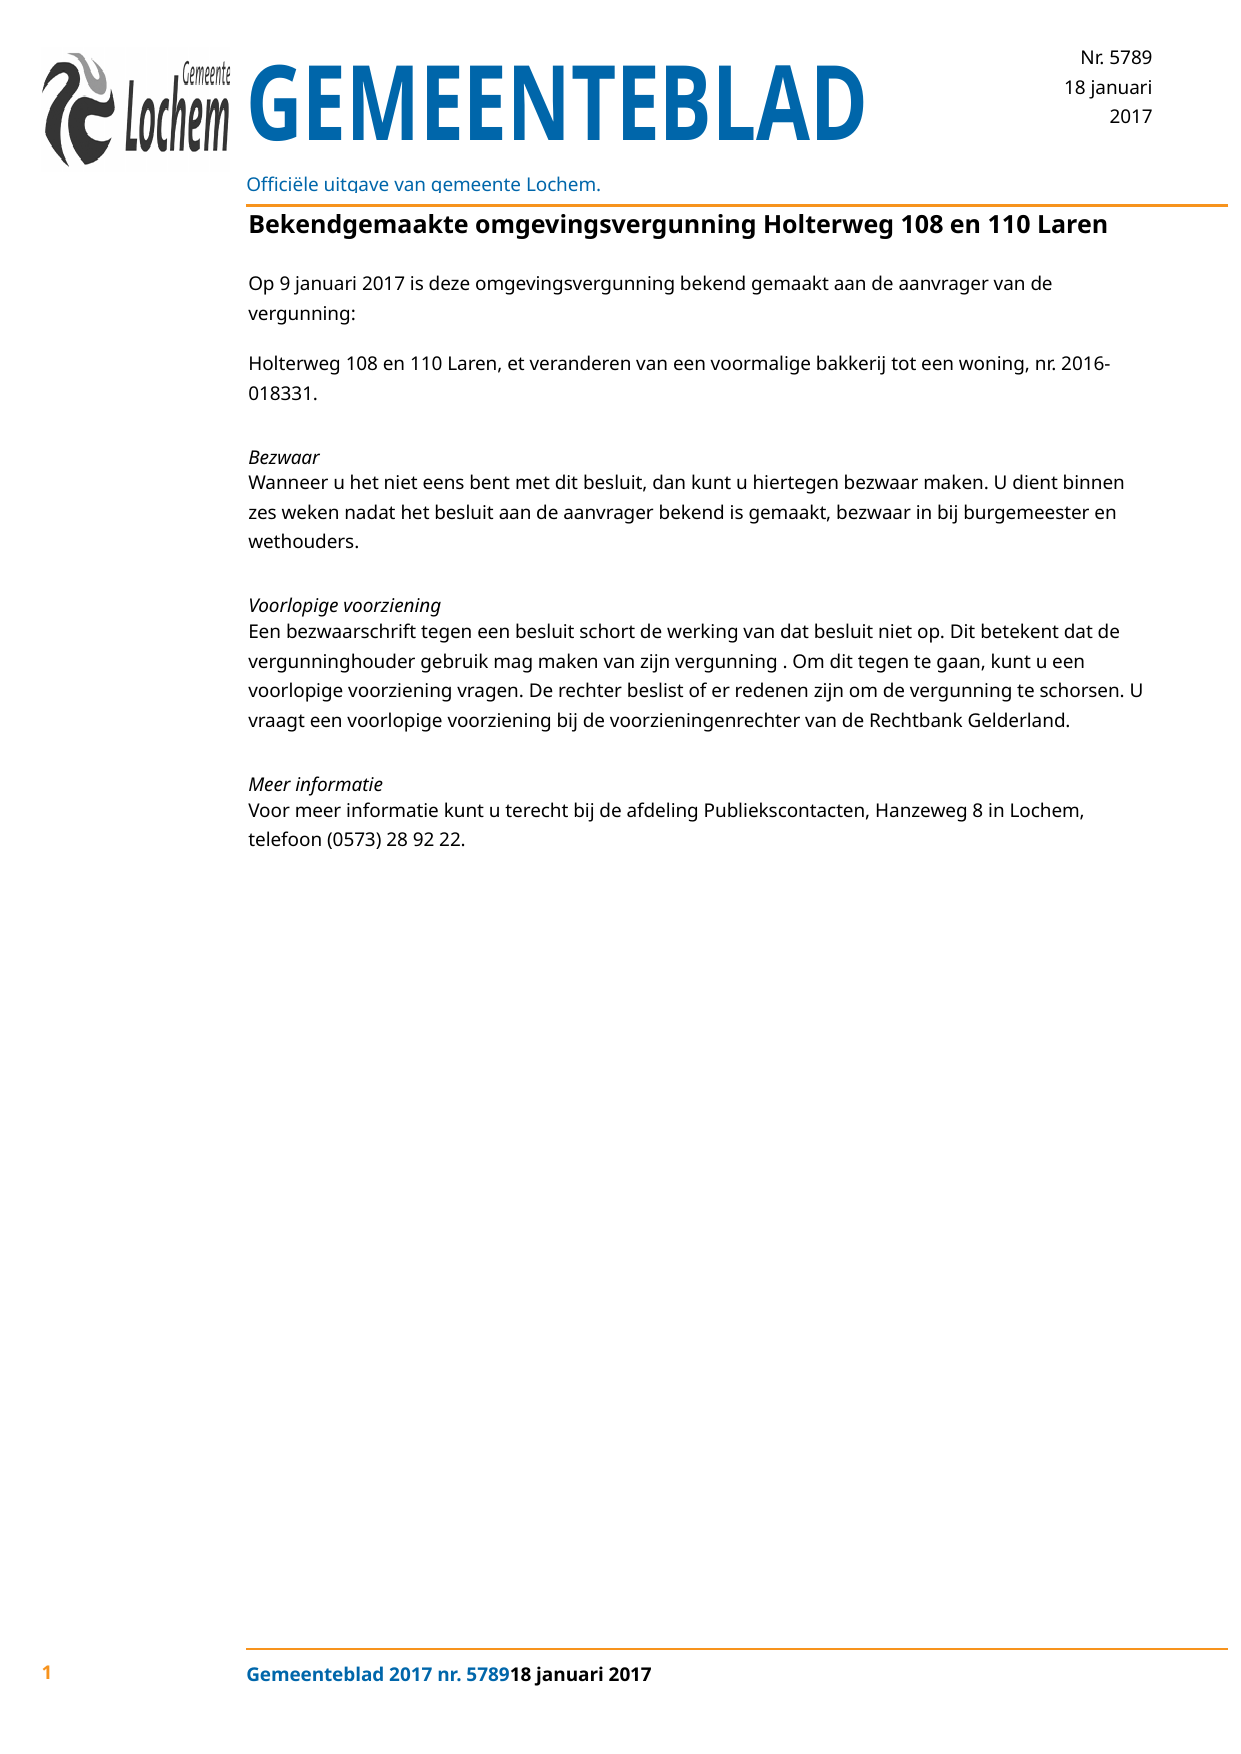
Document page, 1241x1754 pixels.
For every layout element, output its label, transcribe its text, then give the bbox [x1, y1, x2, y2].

text Holterweg 108 en 110 Laren, et veranderen van een voormalige bakkerij tot een woning, nr. 2016-018331. [248, 350, 1152, 406]
picture [41, 47, 231, 172]
text Voorlopige voorziening [248, 593, 1152, 618]
text Wanneer u het niet eens bent met dit besluit, dan kunt u hiertegen bezwaar maken. U dient binnen zes weken nadat het besluit aan de aanvrager bekend is gemaakt, bezwaar in bij burgemeester en wethouders. [248, 469, 1152, 554]
text Meer informatie [248, 771, 1152, 797]
text Op 9 januari 2017 is deze omgevingsvergunning bekend gemaakt aan de aanvrager van de vergunning: [248, 270, 1152, 326]
text Bezwaar [248, 444, 1152, 469]
text Een bezwaarschrift tegen een besluit schort de werking van dat besluit niet op. Dit betekent dat de vergunninghouder gebruik mag maken van zijn vergunning . Om dit tegen te gaan, kunt u een voorlopige voorziening vragen. De rechter beslist of er redenen zijn om de vergunning te schorsen. U vraagt een voorlopige voorziening bij de voorzieningenrechter van de Rechtbank Gelderland. [248, 618, 1152, 733]
text Voor meer informatie kunt u terecht bij de afdeling Publiekscontacten, Hanzeweg 8 in Lochem, telefoon (0573) 28 92 22. [248, 797, 1152, 852]
text Bekendgemaakte omgevingsvergunning Holterweg 108 en 110 Laren [248, 207, 1152, 241]
